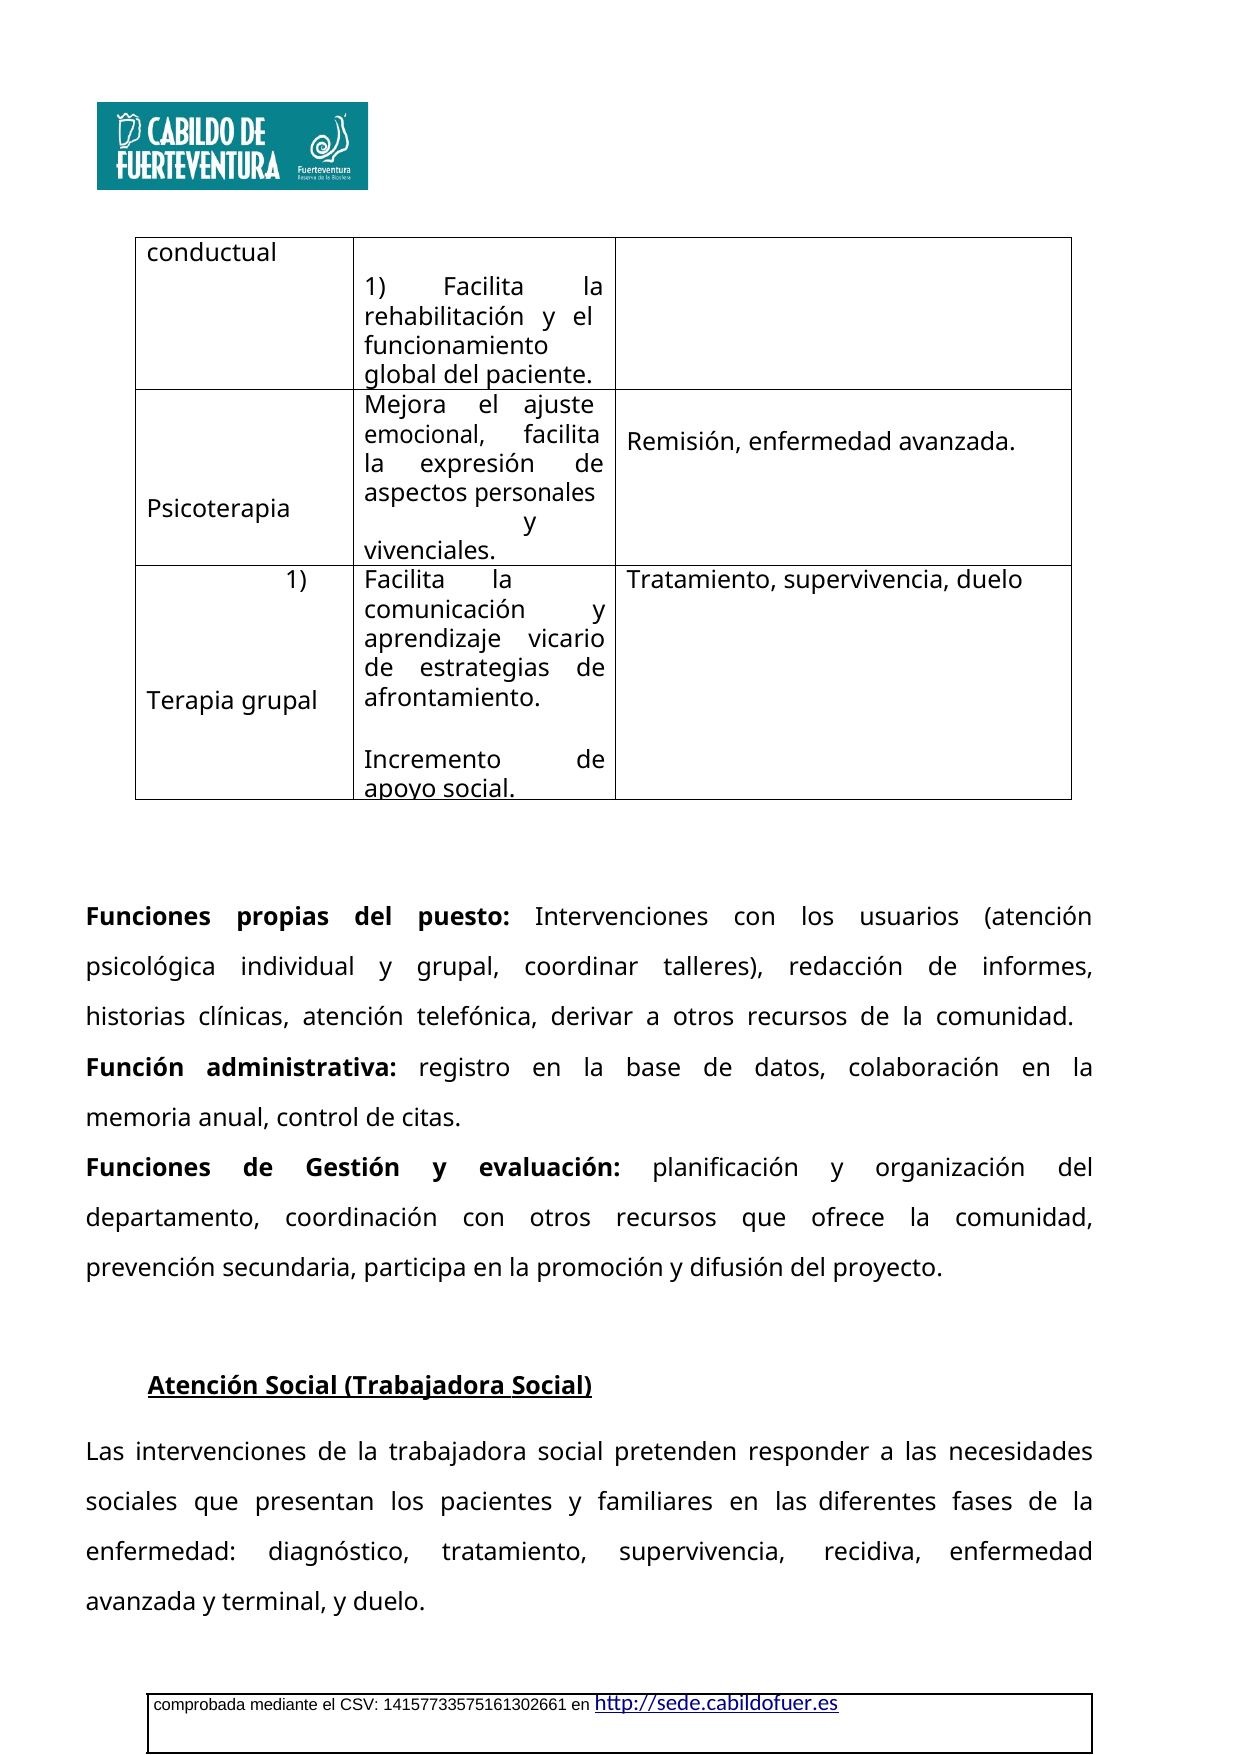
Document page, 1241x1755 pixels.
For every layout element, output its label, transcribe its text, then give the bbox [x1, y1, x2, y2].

table_cell Facilita la comunicación y aprendizaje vicario de estrategias de afrontamiento. Incremento de apoyo social. [354, 566, 615, 798]
table_cell Remisión, enfermedad avanzada. [616, 390, 1071, 565]
text Funciones de Gestión y evaluación: planificación y organización del departamento, coordinación con otros recursos que ofrece la comunidad, prevención secundaria, participa en la promoción y difusión del proyecto. [85, 1150, 1093, 1284]
table_cell Mejora el ajuste emocional, facilita la expresión de aspectos personales y vivenciales. [354, 390, 615, 565]
picture [97, 102, 369, 190]
text Función administrativa: registro en la base de datos, colaboración en la memoria anual, control de citas. [85, 1049, 1093, 1133]
table_cell Terapia grupal [136, 566, 353, 798]
text Funciones propias del puesto: Intervenciones con los usuarios (atención psicológica individual y grupal, coordinar talleres), redacción de informes, historias clínicas, atención telefónica, derivar a otros recursos de la comunidad. [85, 899, 1093, 1033]
text Atención Social (Trabajadora Social) [147, 1367, 1107, 1401]
table_header [616, 238, 1071, 389]
text Las intervenciones de la trabajadora social pretenden responder a las necesidades sociales que presentan los pacientes y familiares en las diferentes fases de la enfermedad: diagnóstico, tratamiento, supervivencia, recidiva, enfermedad avanzada y terminal, y duelo. [85, 1433, 1093, 1618]
table_cell Psicoterapia [136, 390, 353, 565]
table_header conductual [136, 238, 353, 389]
table_cell Tratamiento, supervivencia, duelo [616, 566, 1071, 798]
table_header 1) Facilita la rehabilitación y el funcionamiento global del paciente. [354, 238, 615, 389]
